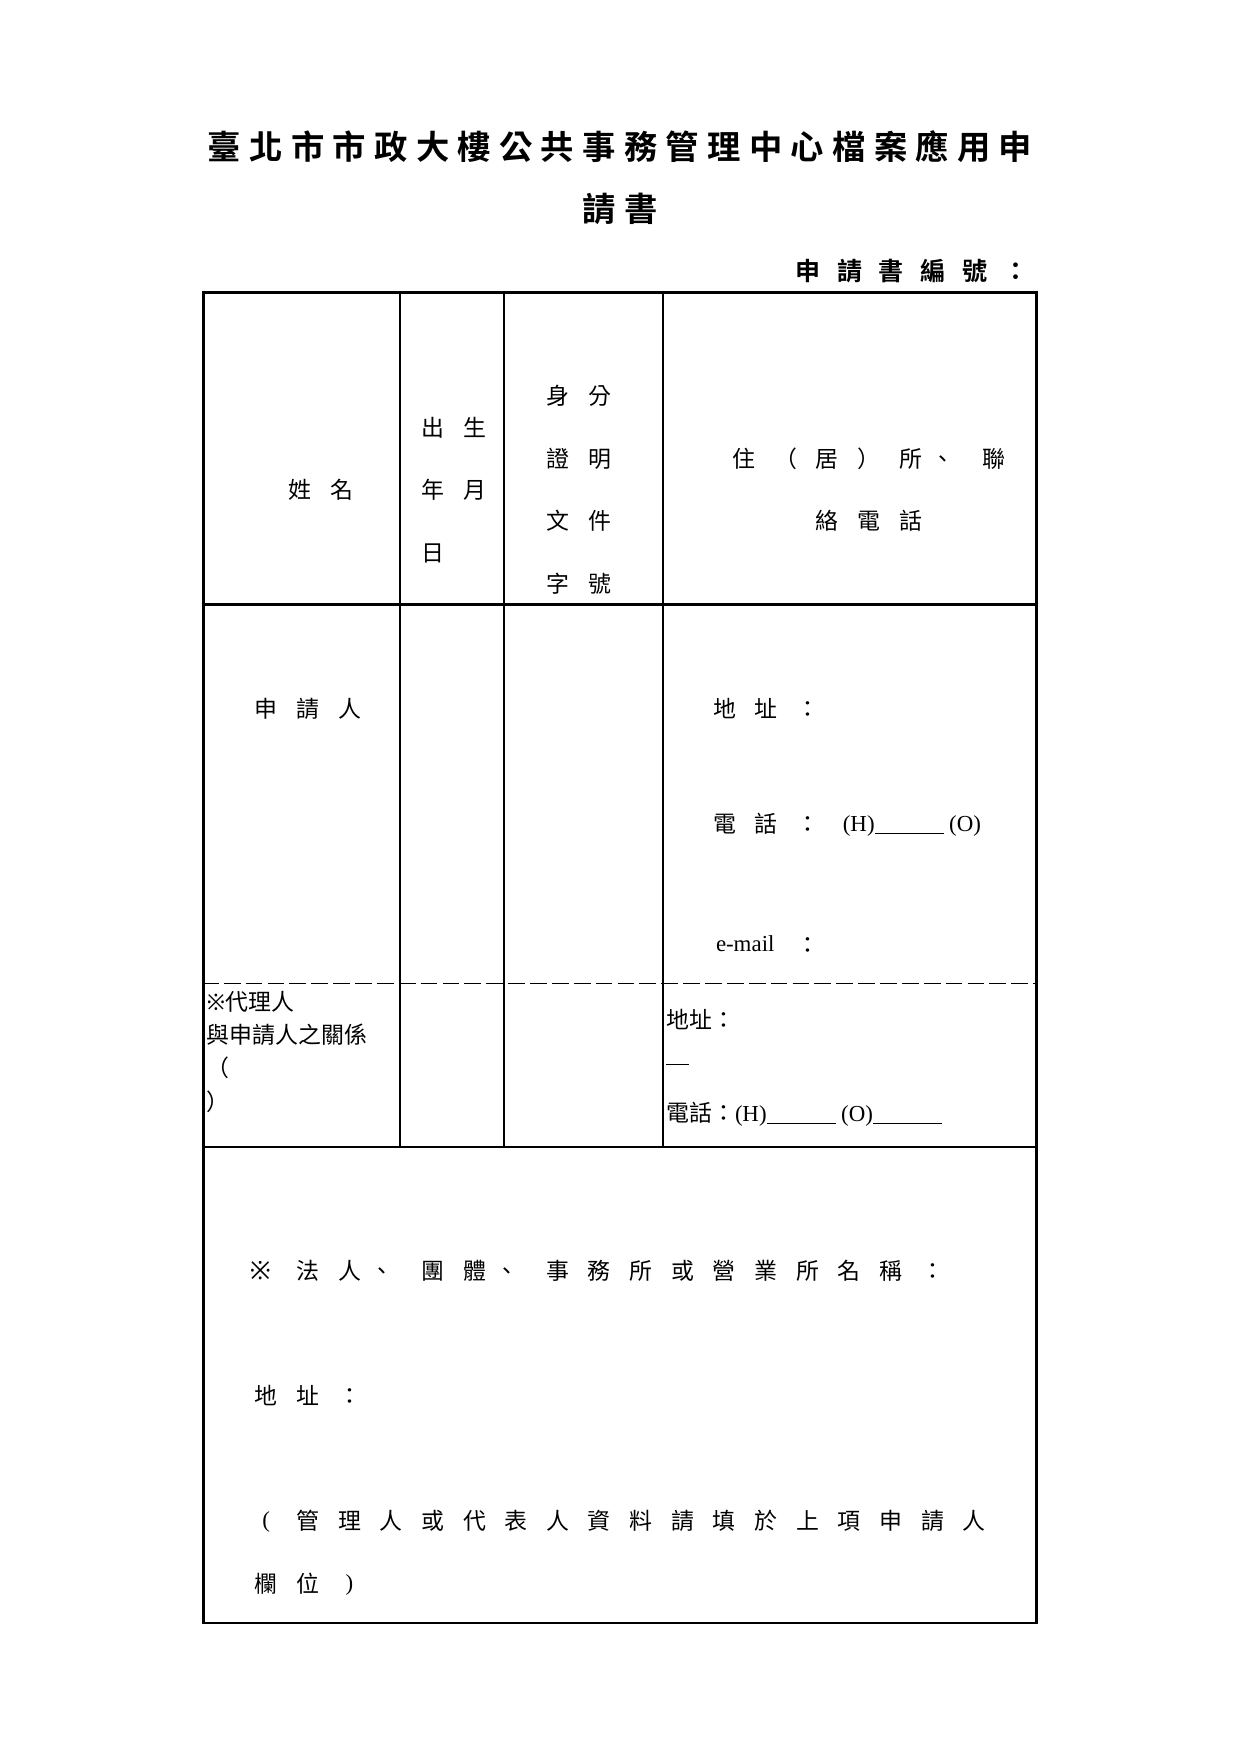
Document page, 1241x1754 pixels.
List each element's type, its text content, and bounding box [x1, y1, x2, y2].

table_header 身分證明文件字號 [505, 294, 662, 603]
table_cell ※代理人 與申請人之關係 （ ） [205, 983, 399, 1146]
table_header 出生年月日 [401, 294, 503, 603]
table_cell 地址： 電話：(H) (O) [664, 983, 1035, 1146]
text 臺北市市政大樓公共事務管理中心檔案應用申請書 [203, 103, 1037, 228]
table_header 姓名 [205, 294, 399, 603]
table_header 住（居）所、聯絡電話 [664, 294, 1035, 603]
table_cell [505, 606, 662, 983]
table_cell [401, 606, 503, 983]
text 申請書編號： [203, 228, 1037, 291]
table_cell 法人、團體、事務所或營業所名稱： 地址： (管理人或代表人資料請填於上項申請人欄位) [205, 1148, 1035, 1622]
table_cell [401, 983, 503, 1146]
table_cell 申請人 [205, 606, 399, 983]
table_cell [505, 983, 662, 1146]
table_cell 地址： 電話：(H) (O) e-mail： [664, 606, 1035, 983]
